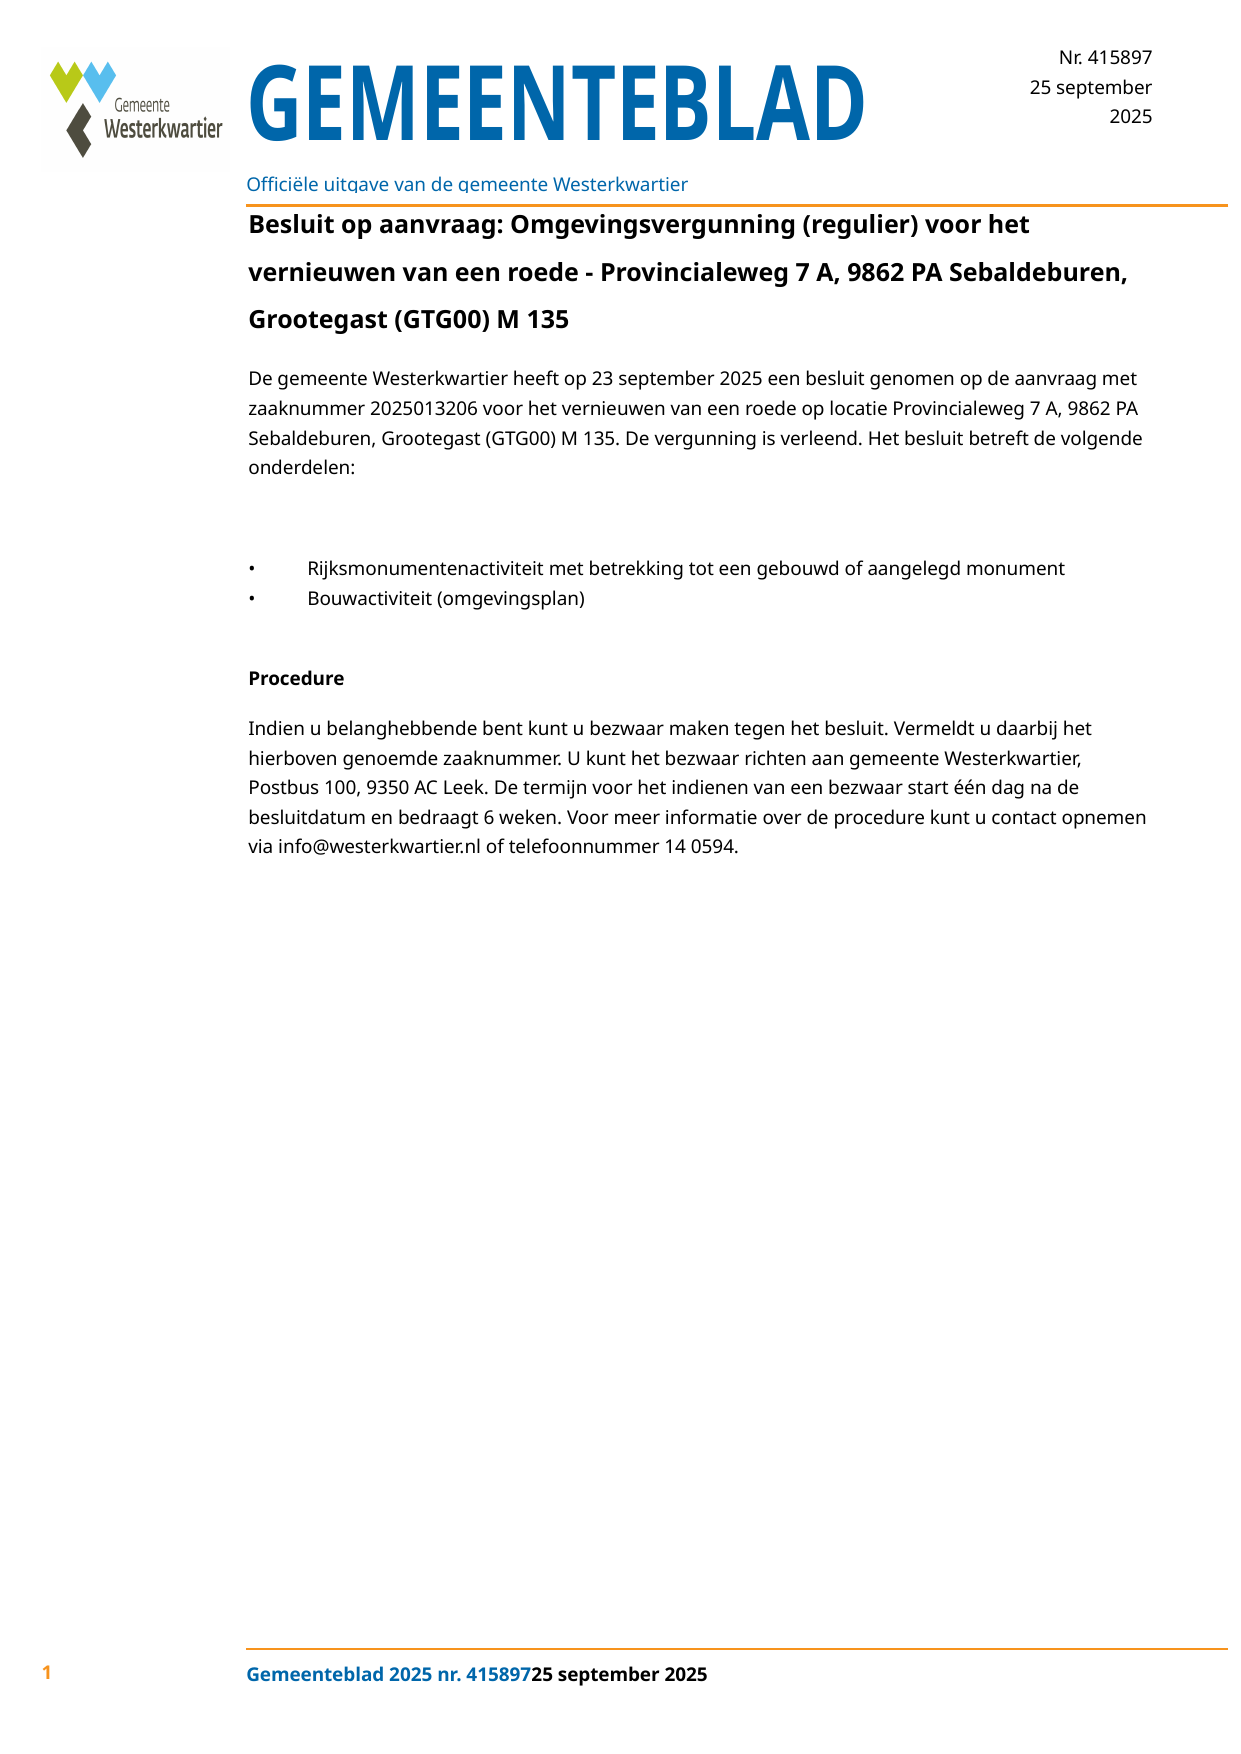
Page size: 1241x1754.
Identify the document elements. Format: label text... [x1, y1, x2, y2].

list Bouwactiviteit (omgevingsplan) [248, 585, 1152, 610]
text De gemeente Westerkwartier heeft op 23 september 2025 een besluit genomen op de aanvraag met zaaknummer 2025013206 voor het vernieuwen van een roede op locatie Provincialeweg 7 A, 9862 PA Sebaldeburen, Grootegast (GTG00) M 135. De vergunning is verleend. Het besluit betreft de volgende onderdelen: [248, 366, 1152, 480]
picture [41, 47, 231, 172]
list Rijksmonumentenactiviteit met betrekking tot een gebouwd of aangelegd monument [248, 555, 1152, 581]
text Procedure [248, 665, 1152, 690]
text Indien u belanghebbende bent kunt u bezwaar maken tegen het besluit. Vermeldt u daarbij het hierboven genoemde zaaknummer. U kunt het bezwaar richten aan gemeente Westerkwartier, Postbus 100, 9350 AC Leek. De termijn voor het indienen van een bezwaar start één dag na de besluitdatum en bedraagt 6 weken. Voor meer informatie over de procedure kunt u contact opnemen via info@westerkwartier.nl of telefoonnummer 14 0594. [248, 715, 1152, 859]
text Besluit op aanvraag: Omgevingsvergunning (regulier) voor het vernieuwen van een roede - Provincialeweg 7 A, 9862 PA Sebaldeburen, Grootegast (GTG00) M 135 [248, 207, 1152, 336]
